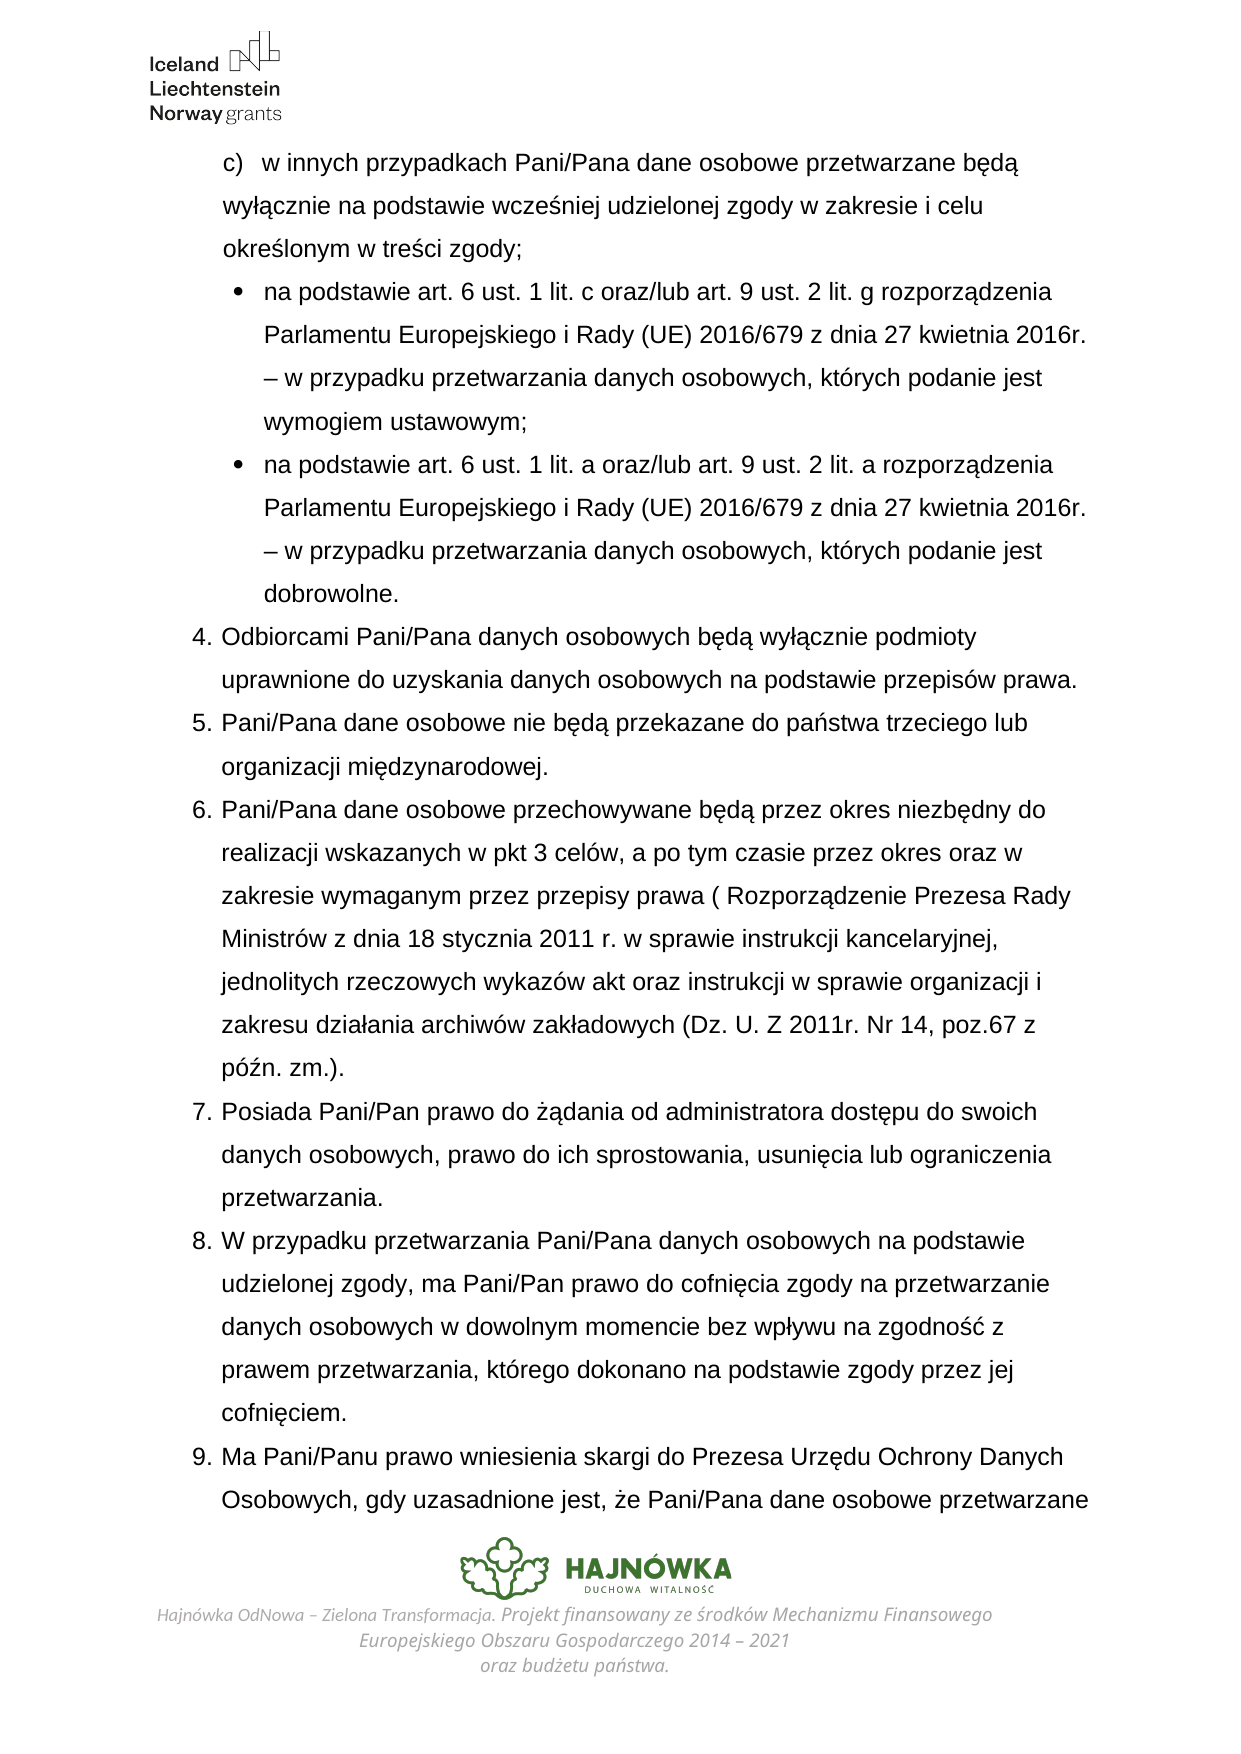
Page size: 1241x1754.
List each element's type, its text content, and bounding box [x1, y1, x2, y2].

list na podstawie art. 6 ust. 1 lit. c oraz/lub art. 9 ust. 2 lit. g rozporządzenia Parlamentu Europejskiego i Rady (UE) 2016/679 z dnia 27 kwietnia 2016r. – w przypadku przetwarzania danych osobowych, których podanie jest wymogiem ustawowym; [234, 277, 1093, 435]
list Pani/Pana dane osobowe przechowywane będą przez okres niezbędny do realizacji wskazanych w pkt 3 celów, a po tym czasie przez okres oraz w zakresie wymaganym przez przepisy prawa ( Rozporządzenie Prezesa Rady Ministrów z dnia 18 stycznia 2011 r. w sprawie instrukcji kancelaryjnej, jednolitych rzeczowych wykazów akt oraz instrukcji w sprawie organizacji i zakresu działania archiwów zakładowych (Dz. U. Z 2011r. Nr 14, poz.67 z późn. zm.). [192, 795, 1093, 1082]
list Pani/Pana dane osobowe nie będą przekazane do państwa trzeciego lub organizacji międzynarodowej. [192, 708, 1093, 780]
list W przypadku przetwarzania Pani/Pana danych osobowych na podstawie udzielonej zgody, ma Pani/Pan prawo do cofnięcia zgody na przetwarzanie danych osobowych w dowolnym momencie bez wpływu na zgodność z prawem przetwarzania, którego dokonano na podstawie zgody przez jej cofnięciem. [192, 1226, 1093, 1427]
list w innych przypadkach Pani/Pana dane osobowe przetwarzane będą wyłącznie na podstawie wcześniej udzielonej zgody w zakresie i celu określonym w treści zgody; [223, 148, 1093, 263]
list Ma Pani/Panu prawo wniesienia skargi do Prezesa Urzędu Ochrony Danych Osobowych, gdy uzasadnione jest, że Pani/Pana dane osobowe przetwarzane [192, 1442, 1093, 1513]
picture [149, 31, 282, 125]
list Odbiorcami Pani/Pana danych osobowych będą wyłącznie podmioty uprawnione do uzyskania danych osobowych na podstawie przepisów prawa. [192, 622, 1093, 694]
list Posiada Pani/Pan prawo do żądania od administratora dostępu do swoich danych osobowych, prawo do ich sprostowania, usunięcia lub ograniczenia przetwarzania. [192, 1097, 1093, 1212]
picture [460, 1537, 732, 1600]
list na podstawie art. 6 ust. 1 lit. a oraz/lub art. 9 ust. 2 lit. a rozporządzenia Parlamentu Europejskiego i Rady (UE) 2016/679 z dnia 27 kwietnia 2016r. – w przypadku przetwarzania danych osobowych, których podanie jest dobrowolne. [234, 449, 1093, 608]
